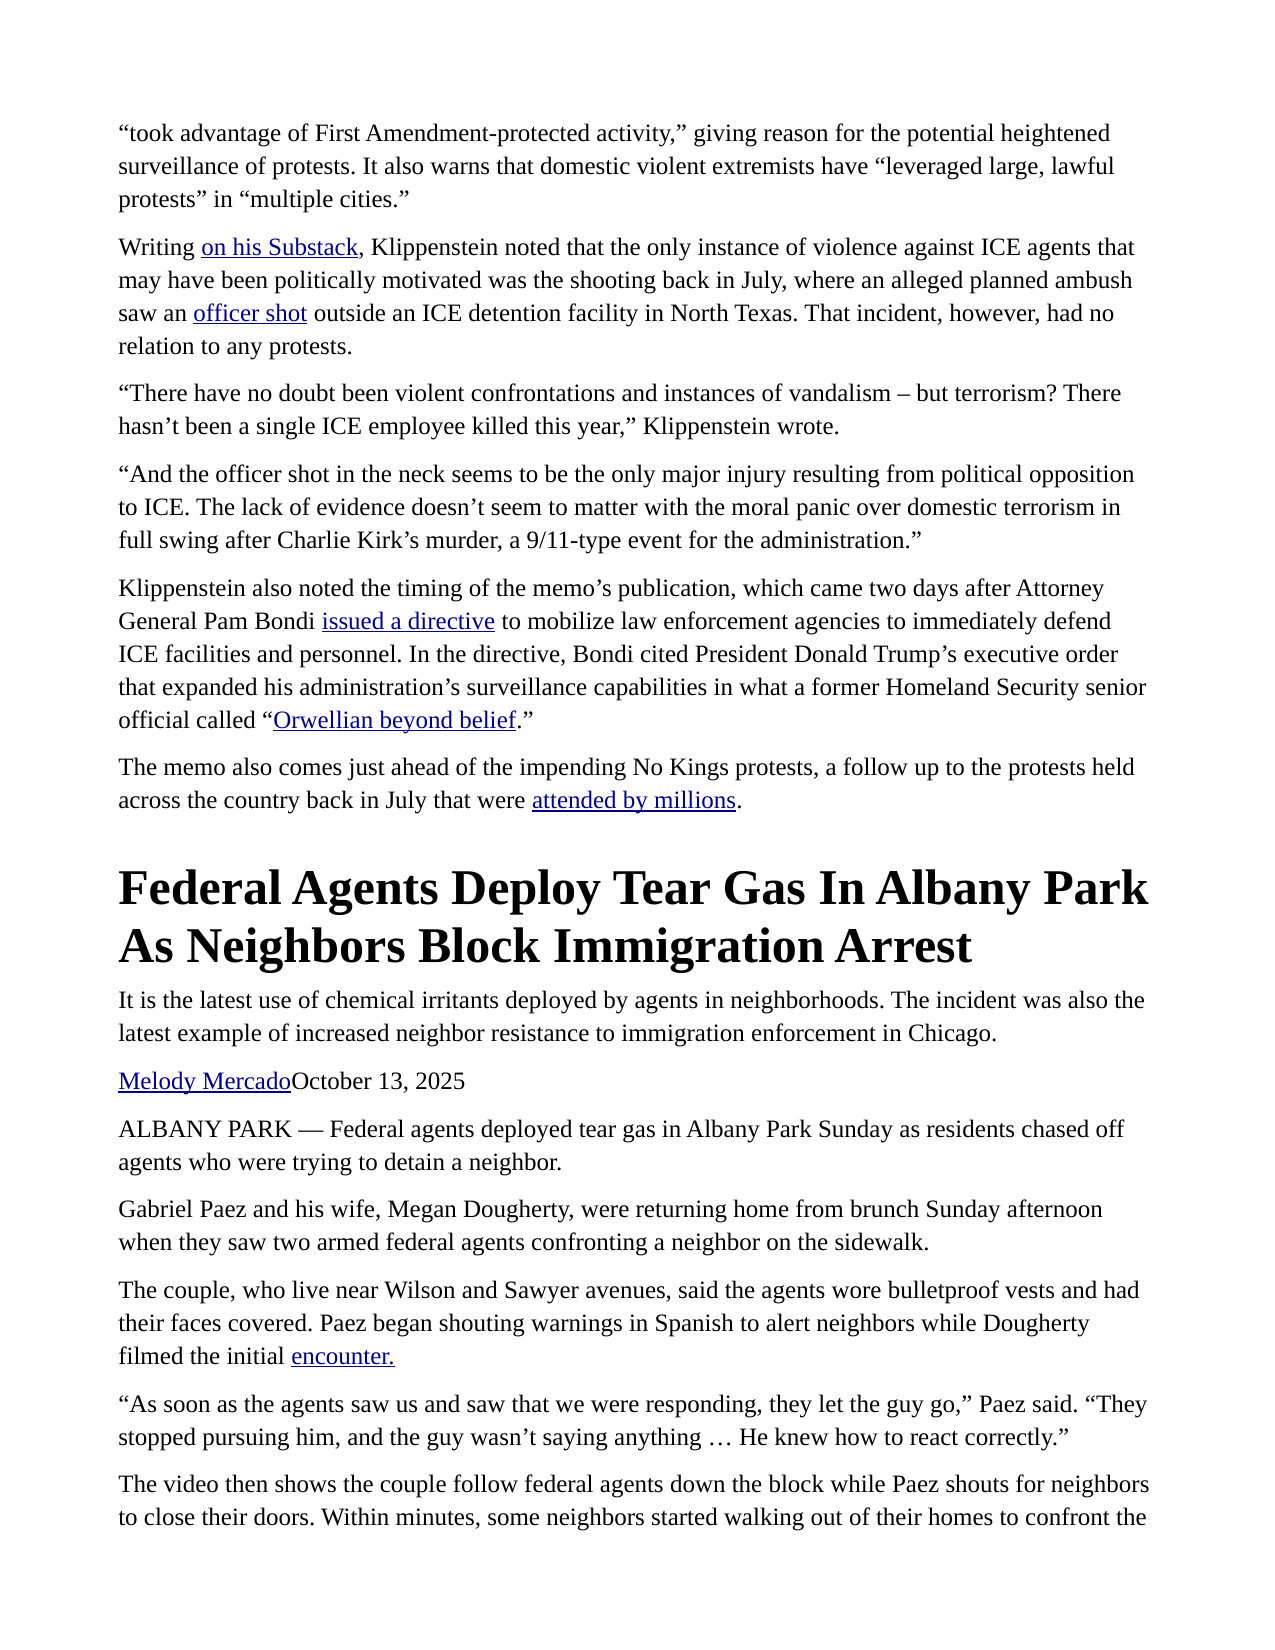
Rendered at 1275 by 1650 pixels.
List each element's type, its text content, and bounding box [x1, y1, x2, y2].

text “There have no doubt been violent confrontations and instances of vandalism – but terrorism? There hasn’t been a single ICE employee killed this year,” Klippenstein wrote. [118, 378, 1157, 440]
text “As soon as the agents saw us and saw that we were responding, they let the guy go,” Paez said. “They stopped pursuing him, and the guy wasn’t saying anything … He knew how to react correctly.” [118, 1389, 1157, 1450]
text The couple, who live near Wilson and Sawyer avenues, said the agents wore bulletproof vests and had their faces covered. Paez began shouting warnings in Spanish to alert neighbors while Dougherty filmed the initial encounter. [118, 1275, 1157, 1370]
subtitle Federal Agents Deploy Tear Gas In Albany Park As Neighbors Block Immigration Arrest [118, 858, 1157, 973]
text Gabriel Paez and his wife, Megan Dougherty, were returning home from brunch Sunday afternoon when they saw two armed federal agents confronting a neighbor on the sidewalk. [118, 1194, 1157, 1256]
text ALBANY PARK — Federal agents deployed tear gas in Albany Park Sunday as residents chased off agents who were trying to detain a neighbor. [118, 1114, 1157, 1176]
text Klippenstein also noted the timing of the memo’s publication, which came two days after Attorney General Pam Bondi issued a directive to mobilize law enforcement agencies to immediately defend ICE facilities and personnel. In the directive, Bondi cited President Donald Trump’s executive order that expanded his administration’s surveillance capabilities in what a former Homeland Security senior official called “Orwellian beyond belief.” [118, 573, 1157, 733]
text “took advantage of First Amendment-protected activity,” giving reason for the potential heightened surveillance of protests. It also warns that domestic violent extremists have “leveraged large, lawful protests” in “multiple cities.” [118, 118, 1157, 213]
text The video then shows the couple follow federal agents down the block while Paez shouts for neighbors to close their doors. Within minutes, some neighbors started walking out of their homes to confront the [118, 1469, 1157, 1531]
text Melody MercadoOctober 13, 2025 [118, 1066, 1157, 1095]
text It is the latest use of chemical irritants deployed by agents in neighborhoods. The incident was also the latest example of increased neighbor resistance to immigration enforcement in Chicago. [118, 986, 1157, 1047]
text The memo also comes just ahead of the impending No Kings protests, a follow up to the protests held across the country back in July that were attended by millions. [118, 752, 1157, 814]
text Writing on his Substack, Klippenstein noted that the only instance of violence against ICE agents that may have been politically motivated was the shooting back in July, where an alleged planned ambush saw an officer shot outside an ICE detention facility in North Texas. That incident, however, had no relation to any protests. [118, 232, 1157, 359]
text “And the officer shot in the neck seems to be the only major injury resulting from political opposition to ICE. The lack of evidence doesn’t seem to matter with the moral panic over domestic terrorism in full swing after Charlie Kirk’s murder, a 9/11-type event for the administration.” [118, 459, 1157, 554]
